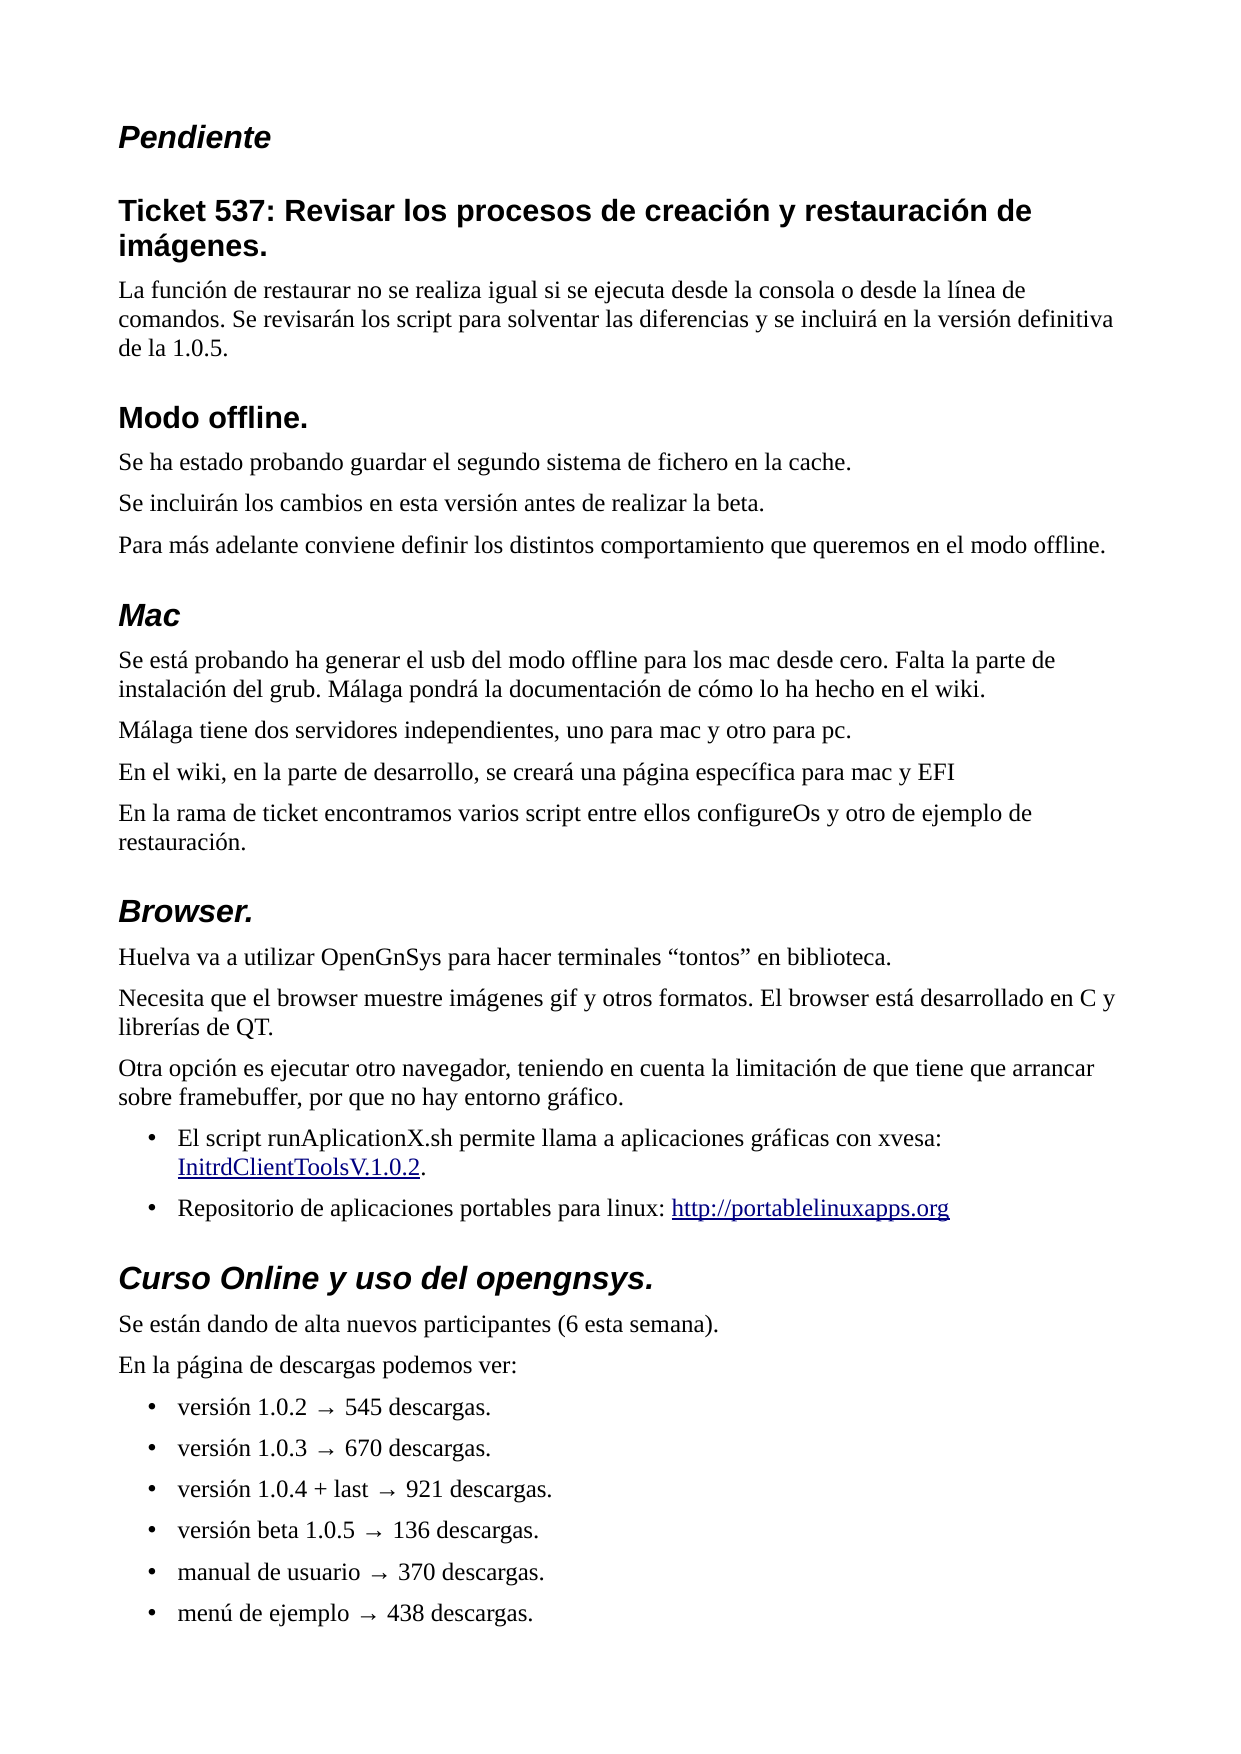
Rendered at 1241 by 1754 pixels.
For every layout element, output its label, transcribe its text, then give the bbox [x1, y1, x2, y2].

list versión 1.0.3 → 670 descargas. [148, 1433, 1122, 1462]
text En el wiki, en la parte de desarrollo, se creará una página específica para mac y EFI [118, 757, 1122, 785]
list manual de usuario → 370 descargas. [148, 1557, 1122, 1585]
subtitle Ticket 537: Revisar los procesos de creación y restauración de imágenes. [118, 192, 1122, 263]
list Repositorio de aplicaciones portables para linux: ​http://portablelinuxapps.org [148, 1193, 1122, 1222]
list versión 1.0.4 + last → 921 descargas. [148, 1474, 1122, 1503]
text Necesita que el browser muestre imágenes gif y otros formatos. El browser está desarrollado en C y librerías de QT. [118, 983, 1122, 1041]
subtitle Modo offline. [118, 399, 1122, 435]
text Huelva va a utilizar OpenGnSys para hacer terminales “tontos” en biblioteca. [118, 942, 1122, 971]
text Se están dando de alta nuevos participantes (6 esta semana). [118, 1309, 1122, 1338]
text En la rama de ticket encontramos varios script entre ellos configureOs y otro de ejemplo de restauración. [118, 798, 1122, 855]
text En la página de descargas podemos ver: [118, 1350, 1122, 1379]
subtitle Curso Online y uso del opengnsys. [118, 1260, 1122, 1297]
subtitle Browser. [118, 893, 1122, 930]
text Otra opción es ejecutar otro navegador, teniendo en cuenta la limitación de que tiene que arrancar sobre framebuffer, por que no hay entorno gráfico. [118, 1053, 1122, 1111]
text Se ha estado probando guardar el segundo sistema de fichero en la cache. [118, 447, 1122, 476]
list versión beta 1.0.5 → 136 descargas. [148, 1515, 1122, 1544]
text Para más adelante conviene definir los distintos comportamiento que queremos en el modo offline. [118, 530, 1122, 558]
subtitle Pendiente [118, 118, 1122, 155]
text Se incluirán los cambios en esta versión antes de realizar la beta. [118, 488, 1122, 517]
list El script runAplicationX.sh permite llama a aplicaciones gráficas con xvesa: InitrdClientToolsV.1.0.2. [148, 1123, 1122, 1181]
list versión 1.0.2 → 545 descargas. [148, 1392, 1122, 1420]
text Málaga tiene dos servidores independientes, uno para mac y otro para pc. [118, 715, 1122, 744]
text La función de restaurar no se realiza igual si se ejecuta desde la consola o desde la línea de comandos. Se revisarán los script para solventar las diferencias y se incluirá en la versión definitiva de la 1.0.5. [118, 276, 1122, 362]
text Se está probando ha generar el usb del modo offline para los mac desde cero. Falta la parte de instalación del grub. Málaga pondrá la documentación de cómo lo ha hecho en el wiki. [118, 645, 1122, 703]
subtitle Mac [118, 596, 1122, 633]
list menú de ejemplo → 438 descargas. [148, 1598, 1122, 1627]
